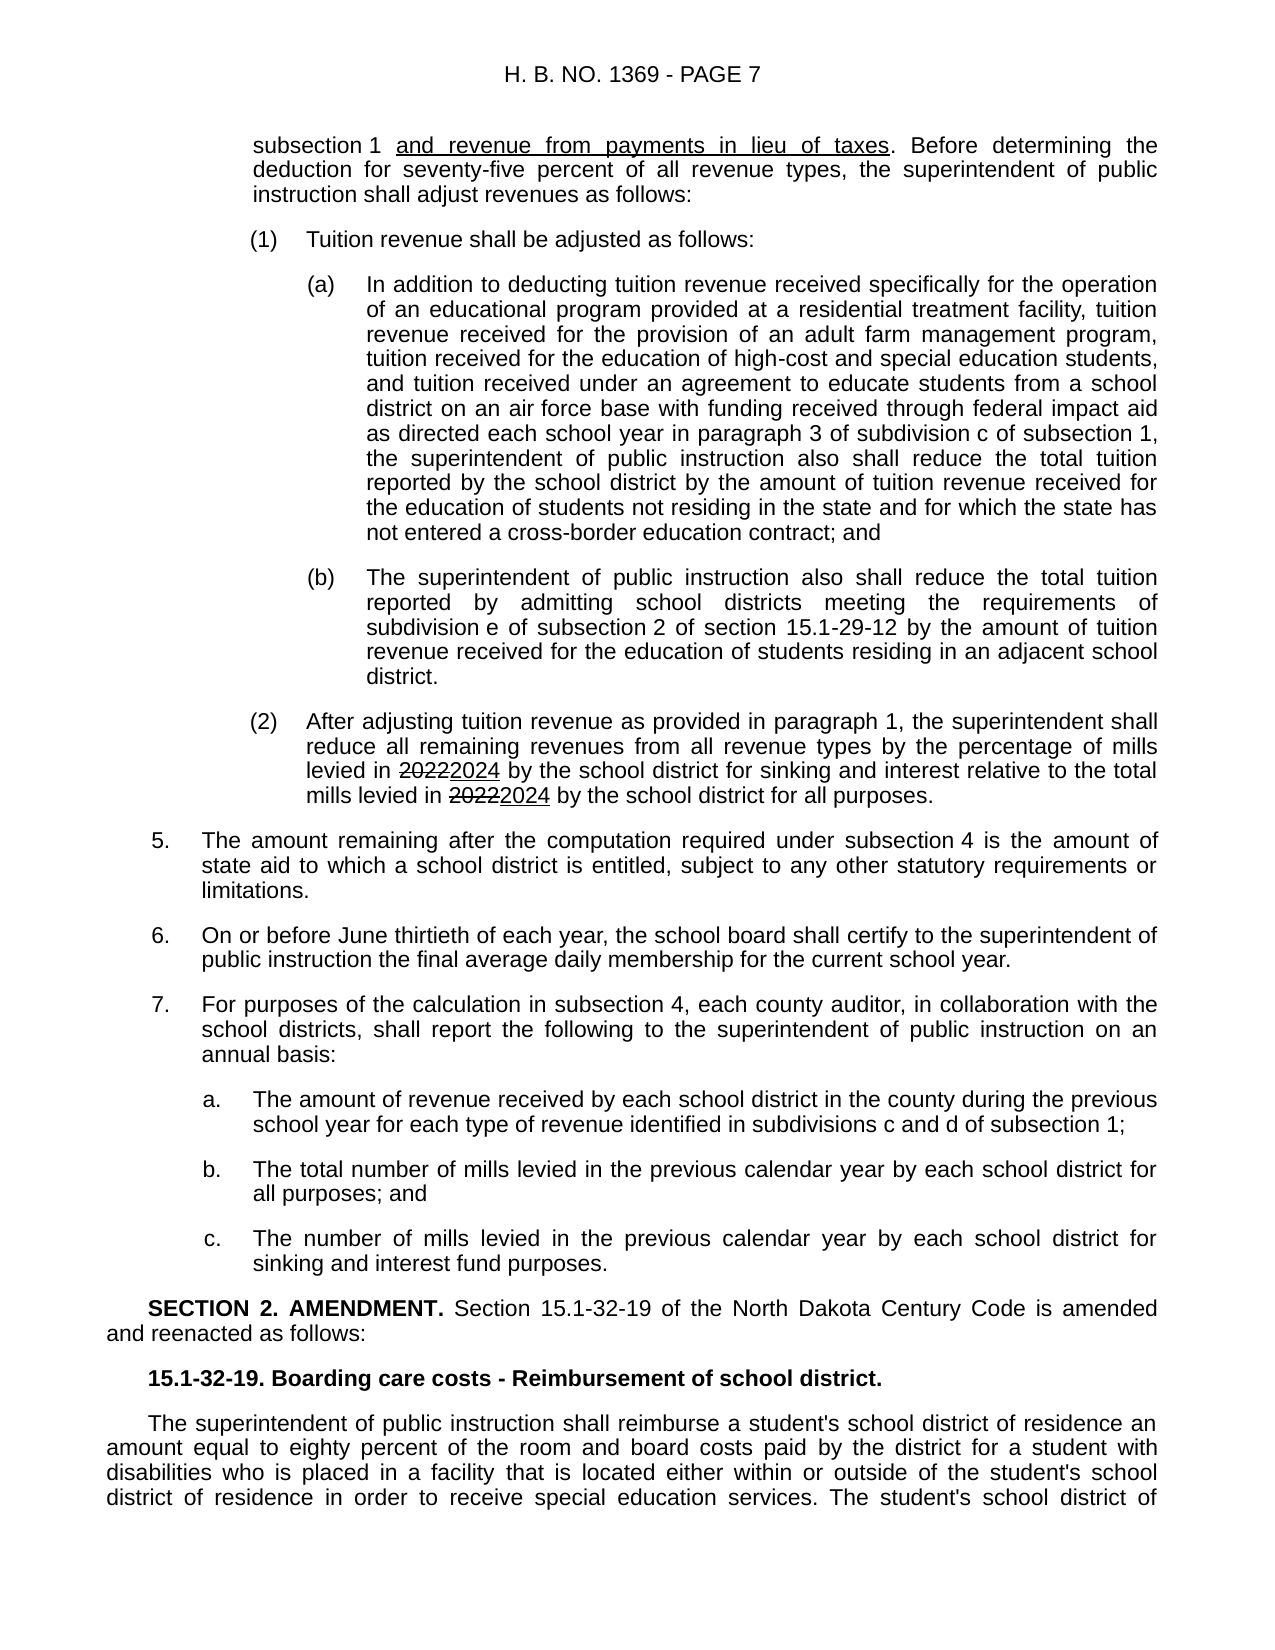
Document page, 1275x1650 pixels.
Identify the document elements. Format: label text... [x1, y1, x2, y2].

text (b) The superintendent of public instruction also shall reduce the total tuition reported by admitting school districts meeting the requirements of subdivision e of subsection 2 of section 15.1‑29‑12 by the amount of tuition revenue received for the education of students residing in an adjacent school district. [106, 566, 1158, 689]
text b. The total number of mills levied in the previous calendar year by each school district for all purposes; and [106, 1157, 1158, 1207]
text The superintendent of public instruction shall reimburse a student's school district of residence an amount equal to eighty percent of the room and board costs paid by the district for a student with disabilities who is placed in a facility that is located either within or outside of the student's school district of residence in order to receive special education services. The student's school district of [106, 1411, 1158, 1510]
subtitle 15.1‑32‑19. Boarding care costs ‑ Reimbursement of school district. [106, 1366, 1158, 1391]
text c. The number of mills levied in the previous calendar year by each school district for sinking and interest fund purposes. [106, 1227, 1158, 1276]
text SECTION 2. AMENDMENT. Section 15.1‑32‑19 of the North Dakota Century Code is amended and reenacted as follows: [106, 1297, 1158, 1346]
text (a) In addition to deducting tuition revenue received specifically for the operation of an educational program provided at a residential treatment facility, tuition revenue received for the provision of an adult farm management program, tuition received for the education of high‑cost and special education students, and tuition received under an agreement to educate students from a school district on an air force base with funding received through federal impact aid as directed each school year in paragraph 3 of subdivision c of subsection 1, the superintendent of public instruction also shall reduce the total tuition reported by the school district by the amount of tuition revenue received for the education of students not residing in the state and for which the state has not entered a cross‑border education contract; and [106, 273, 1158, 545]
text a. The amount of revenue received by each school district in the county during the previous school year for each type of revenue identified in subdivisions c and d of subsection 1; [106, 1087, 1158, 1137]
text 5. The amount remaining after the computation required under subsection 4 is the amount of state aid to which a school district is entitled, subject to any other statutory requirements or limitations. [106, 829, 1158, 903]
text subsection 1 and revenue from payments in lieu of taxes. Before determining the deduction for seventy‑five percent of all revenue types, the superintendent of public instruction shall adjust revenues as follows: [106, 133, 1158, 208]
text 7. For purposes of the calculation in subsection 4, each county auditor, in collaboration with the school districts, shall report the following to the superintendent of public instruction on an annual basis: [106, 993, 1158, 1067]
text (1) Tuition revenue shall be adjusted as follows: [106, 228, 1158, 253]
text 6. On or before June thirtieth of each year, the school board shall certify to the superintendent of public instruction the final average daily membership for the current school year. [106, 923, 1158, 973]
text (2) After adjusting tuition revenue as provided in paragraph 1, the superintendent shall reduce all remaining revenues from all revenue types by the percentage of mills levied in 20222024 by the school district for sinking and interest relative to the total mills levied in 20222024 by the school district for all purposes. [106, 709, 1158, 809]
